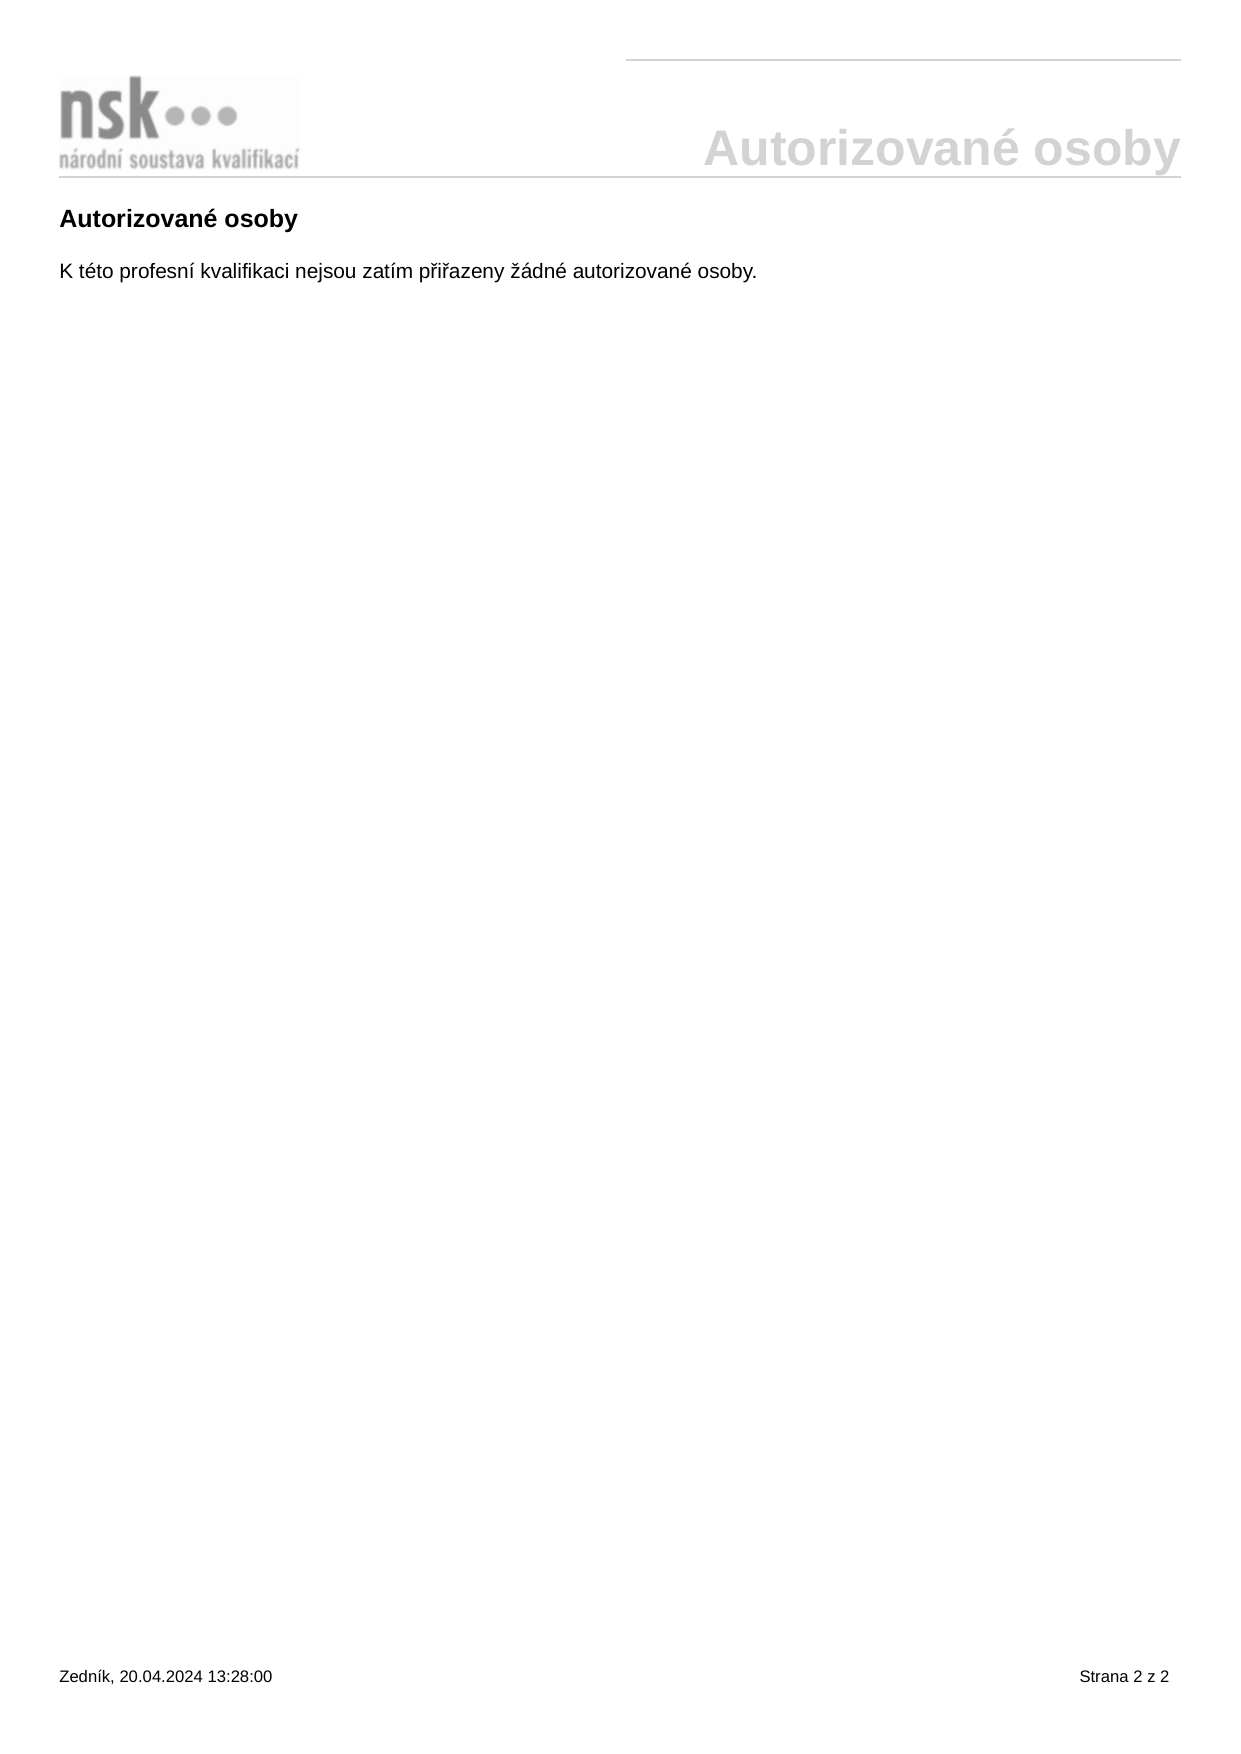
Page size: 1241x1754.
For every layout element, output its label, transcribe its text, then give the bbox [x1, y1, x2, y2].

table_cell [484, 583, 620, 883]
table_cell [59, 178, 1181, 194]
table_cell [59, 1421, 483, 1658]
table_cell [862, 236, 1169, 259]
table_cell [626, 1421, 862, 1658]
table_cell [484, 883, 620, 1183]
table_cell [626, 194, 862, 200]
table_cell [862, 583, 1169, 883]
table_cell K této profesní kvalifikaci nejsou zatím přiřazeny žádné autorizované osoby. [59, 259, 1181, 283]
picture [58, 59, 621, 171]
table_cell [484, 1421, 620, 1658]
table_cell [626, 236, 862, 259]
table_cell [59, 883, 483, 1183]
table_cell [1169, 1658, 1181, 1694]
table_cell [59, 171, 483, 176]
table_cell [621, 59, 626, 170]
table_cell [1169, 283, 1181, 583]
table_cell [862, 1421, 1169, 1658]
table_cell [626, 883, 862, 1183]
table_cell [59, 236, 483, 259]
table_cell [862, 283, 1169, 583]
table_cell Zedník, 20.04.2024 13:28:00 [59, 1658, 862, 1694]
table_cell [620, 583, 626, 883]
table_cell [59, 583, 483, 883]
table_cell [620, 236, 626, 259]
table_cell [626, 583, 862, 883]
table_cell [1169, 1183, 1181, 1421]
table_cell Autorizované osoby [626, 61, 1181, 176]
table_cell [862, 883, 1169, 1183]
table_cell [620, 883, 626, 1183]
table_cell [484, 283, 620, 583]
table_cell Strana 2 z 2 [862, 1658, 1169, 1694]
table_cell [484, 236, 620, 259]
table_cell [1169, 236, 1181, 259]
table_cell [862, 1183, 1169, 1421]
table_cell [59, 283, 483, 583]
table_cell [1169, 883, 1181, 1183]
table_cell [1169, 583, 1181, 883]
table_cell [620, 1183, 626, 1421]
table_cell [620, 283, 626, 583]
table_cell [626, 1183, 862, 1421]
table_cell [1169, 194, 1181, 200]
table_cell [620, 1421, 626, 1658]
table_cell [484, 1183, 620, 1421]
table_cell [484, 171, 620, 176]
table_cell [1169, 1421, 1181, 1658]
table_cell [484, 194, 620, 200]
table_cell [59, 1183, 483, 1421]
table_cell [59, 194, 483, 200]
table_cell [626, 283, 862, 583]
table_cell [862, 194, 1169, 200]
table_cell Autorizované osoby [59, 200, 1181, 236]
